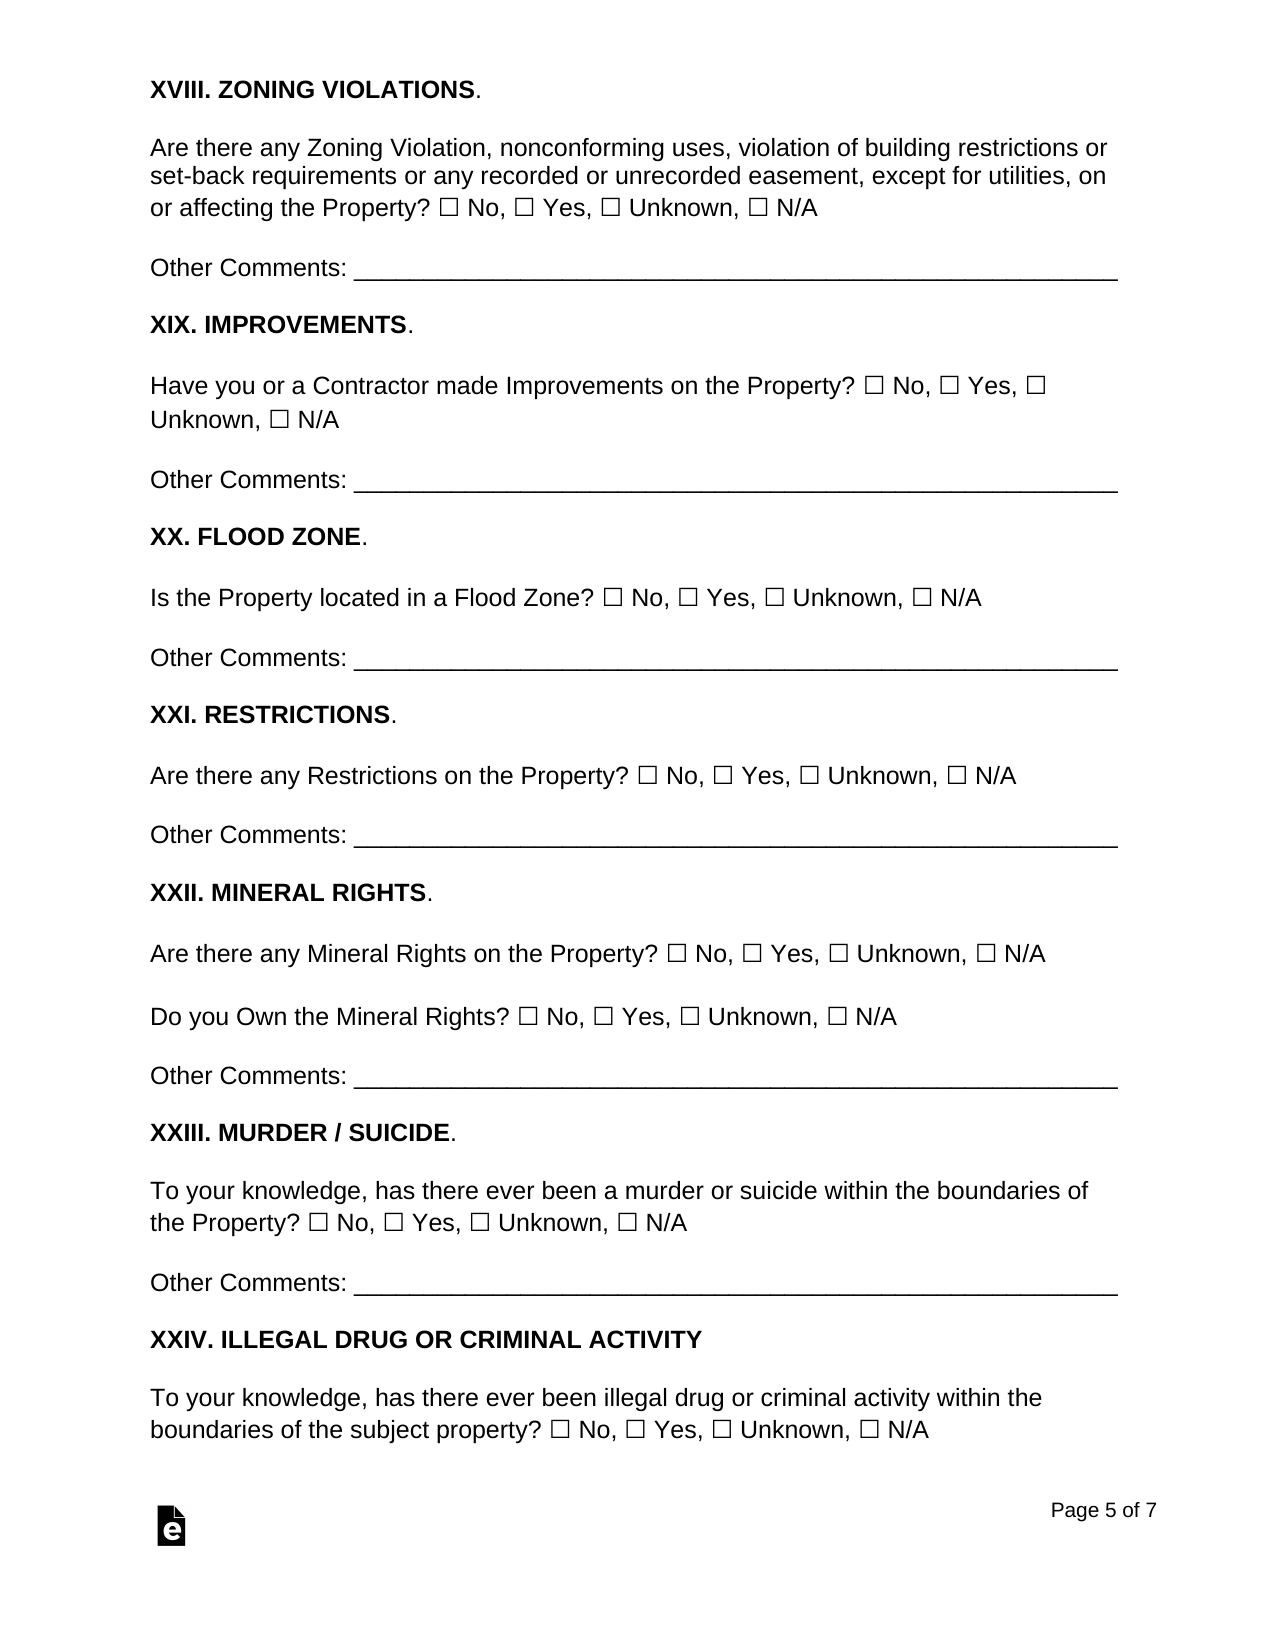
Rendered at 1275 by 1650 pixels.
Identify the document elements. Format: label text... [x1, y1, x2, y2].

text Have you or a Contractor made Improvements on the Property? ☐ No, ☐ Yes, ☐ Unknown, ☐ N/A [150, 368, 1125, 436]
text Are there any Restrictions on the Property? ☐ No, ☐ Yes, ☐ Unknown, ☐ N/A [150, 757, 1125, 792]
text To your knowledge, has there ever been illegal drug or criminal activity within the boundaries of the subject property? ☐ No, ☐ Yes, ☐ Unknown, ☐ N/A [150, 1382, 1125, 1445]
text Are there any Zoning Violation, nonconforming uses, violation of building restrictions or set-back requirements or any recorded or unrecorded easement, except for utilities, on or affecting the Property? ☐ No, ☐ Yes, ☐ Unknown, ☐ N/A [150, 132, 1125, 224]
text Other Comments: _______________________________________________________ [150, 465, 1125, 493]
text Other Comments: _______________________________________________________ [150, 1267, 1125, 1296]
text XXIII. MURDER / SUICIDE. [150, 1118, 1125, 1147]
text Other Comments: _______________________________________________________ [150, 642, 1125, 671]
text Is the Property located in a Flood Zone? ☐ No, ☐ Yes, ☐ Unknown, ☐ N/A [150, 580, 1125, 614]
text Other Comments: _______________________________________________________ [150, 820, 1125, 849]
text Are there any Mineral Rights on the Property? ☐ No, ☐ Yes, ☐ Unknown, ☐ N/A [150, 935, 1125, 969]
text XX. FLOOD ZONE. [150, 522, 1125, 551]
text XXIV. ILLEGAL DRUG OR CRIMINAL ACTIVITY [150, 1325, 1125, 1354]
text XVIII. ZONING VIOLATIONS. [150, 75, 1125, 104]
text XIX. IMPROVEMENTS. [150, 310, 1125, 339]
text Do you Own the Mineral Rights? ☐ No, ☐ Yes, ☐ Unknown, ☐ N/A [150, 998, 1125, 1032]
text Other Comments: _______________________________________________________ [150, 253, 1125, 282]
text To your knowledge, has there ever been a murder or suicide within the boundaries of the Property? ☐ No, ☐ Yes, ☐ Unknown, ☐ N/A [150, 1176, 1125, 1239]
text Other Comments: _______________________________________________________ [150, 1061, 1125, 1090]
text XXI. RESTRICTIONS. [150, 700, 1125, 729]
text XXII. MINERAL RIGHTS. [150, 878, 1125, 907]
